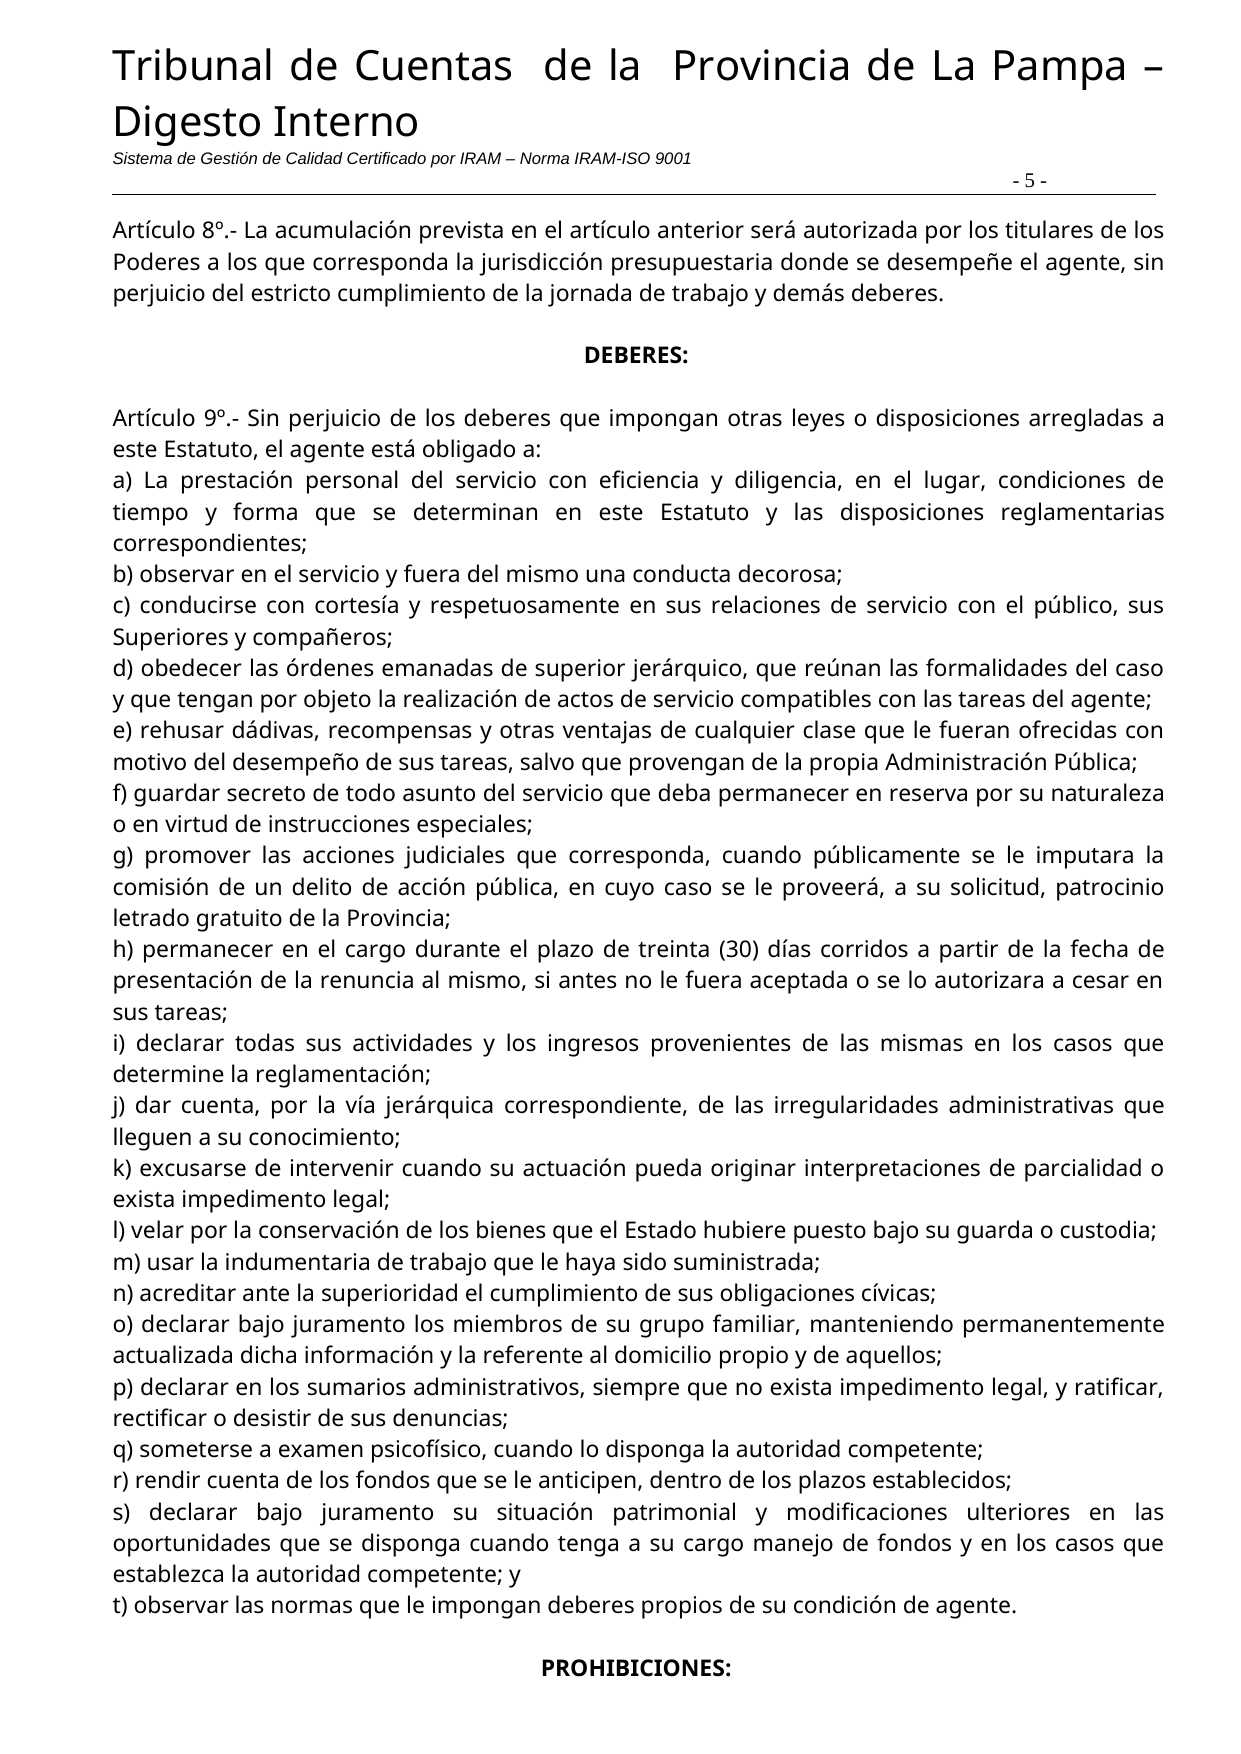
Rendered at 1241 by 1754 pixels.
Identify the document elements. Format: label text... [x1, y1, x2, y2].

text p) declarar en los sumarios administrativos, siempre que no exista impedimento legal, y ratificar, rectificar o desistir de sus denuncias; [112, 1371, 1166, 1433]
text b) observar en el servicio y fuera del mismo una conducta decorosa; [112, 558, 1166, 589]
text m) usar la indumentaria de trabajo que le haya sido suministrada; [112, 1246, 1166, 1277]
text DEBERES: [112, 339, 1166, 371]
text Artículo 9º.- Sin perjuicio de los deberes que impongan otras leyes o disposiciones arregladas a este Estatuto, el agente está obligado a: [112, 402, 1166, 464]
text k) excusarse de intervenir cuando su actuación pueda originar interpretaciones de parcialidad o exista impedimento legal; [112, 1152, 1166, 1214]
text r) rendir cuenta de los fondos que se le anticipen, dentro de los plazos establecidos; [112, 1464, 1166, 1496]
text j) dar cuenta, por la vía jerárquica correspondiente, de las irregularidades administrativas que lleguen a su conocimiento; [112, 1089, 1166, 1152]
text n) acreditar ante la superioridad el cumplimiento de sus obligaciones cívicas; [112, 1277, 1166, 1308]
text g) promover las acciones judiciales que corresponda, cuando públicamente se le imputara la comisión de un delito de acción pública, en cuyo caso se le proveerá, a su solicitud, patrocinio letrado gratuito de la Provincia; [112, 839, 1166, 933]
text o) declarar bajo juramento los miembros de su grupo familiar, manteniendo permanentemente actualizada dicha información y la referente al domicilio propio y de aquellos; [112, 1308, 1166, 1371]
text Artículo 8º.- La acumulación prevista en el artículo anterior será autorizada por los titulares de los Poderes a los que corresponda la jurisdicción presupuestaria donde se desempeñe el agente, sin perjuicio del estricto cumplimiento de la jornada de trabajo y demás deberes. [112, 214, 1166, 308]
text q) someterse a examen psicofísico, cuando lo disponga la autoridad competente; [112, 1433, 1166, 1464]
text t) observar las normas que le impongan deberes propios de su condición de agente. [112, 1589, 1166, 1621]
text l) velar por la conservación de los bienes que el Estado hubiere puesto bajo su guarda o custodia; [112, 1214, 1166, 1246]
text PROHIBICIONES: [112, 1652, 1166, 1683]
text d) obedecer las órdenes emanadas de superior jerárquico, que reúnan las formalidades del caso y que tengan por objeto la realización de actos de servicio compatibles con las tareas del agente; [112, 652, 1166, 714]
text i) declarar todas sus actividades y los ingresos provenientes de las mismas en los casos que determine la reglamentación; [112, 1027, 1166, 1089]
text a) La prestación personal del servicio con eficiencia y diligencia, en el lugar, condiciones de tiempo y forma que se determinan en este Estatuto y las disposiciones reglamentarias correspondientes; [112, 464, 1166, 558]
text h) permanecer en el cargo durante el plazo de treinta (30) días corridos a partir de la fecha de presentación de la renuncia al mismo, si antes no le fuera aceptada o se lo autorizara a cesar en sus tareas; [112, 933, 1166, 1027]
text c) conducirse con cortesía y respetuosamente en sus relaciones de servicio con el público, sus Superiores y compañeros; [112, 589, 1166, 652]
text f) guardar secreto de todo asunto del servicio que deba permanecer en reserva por su naturaleza o en virtud de instrucciones especiales; [112, 777, 1166, 839]
text e) rehusar dádivas, recompensas y otras ventajas de cualquier clase que le fueran ofrecidas con motivo del desempeño de sus tareas, salvo que provengan de la propia Administración Pública; [112, 714, 1166, 777]
text s) declarar bajo juramento su situación patrimonial y modificaciones ulteriores en las oportunidades que se disponga cuando tenga a su cargo manejo de fondos y en los casos que establezca la autoridad competente; y [112, 1496, 1166, 1589]
